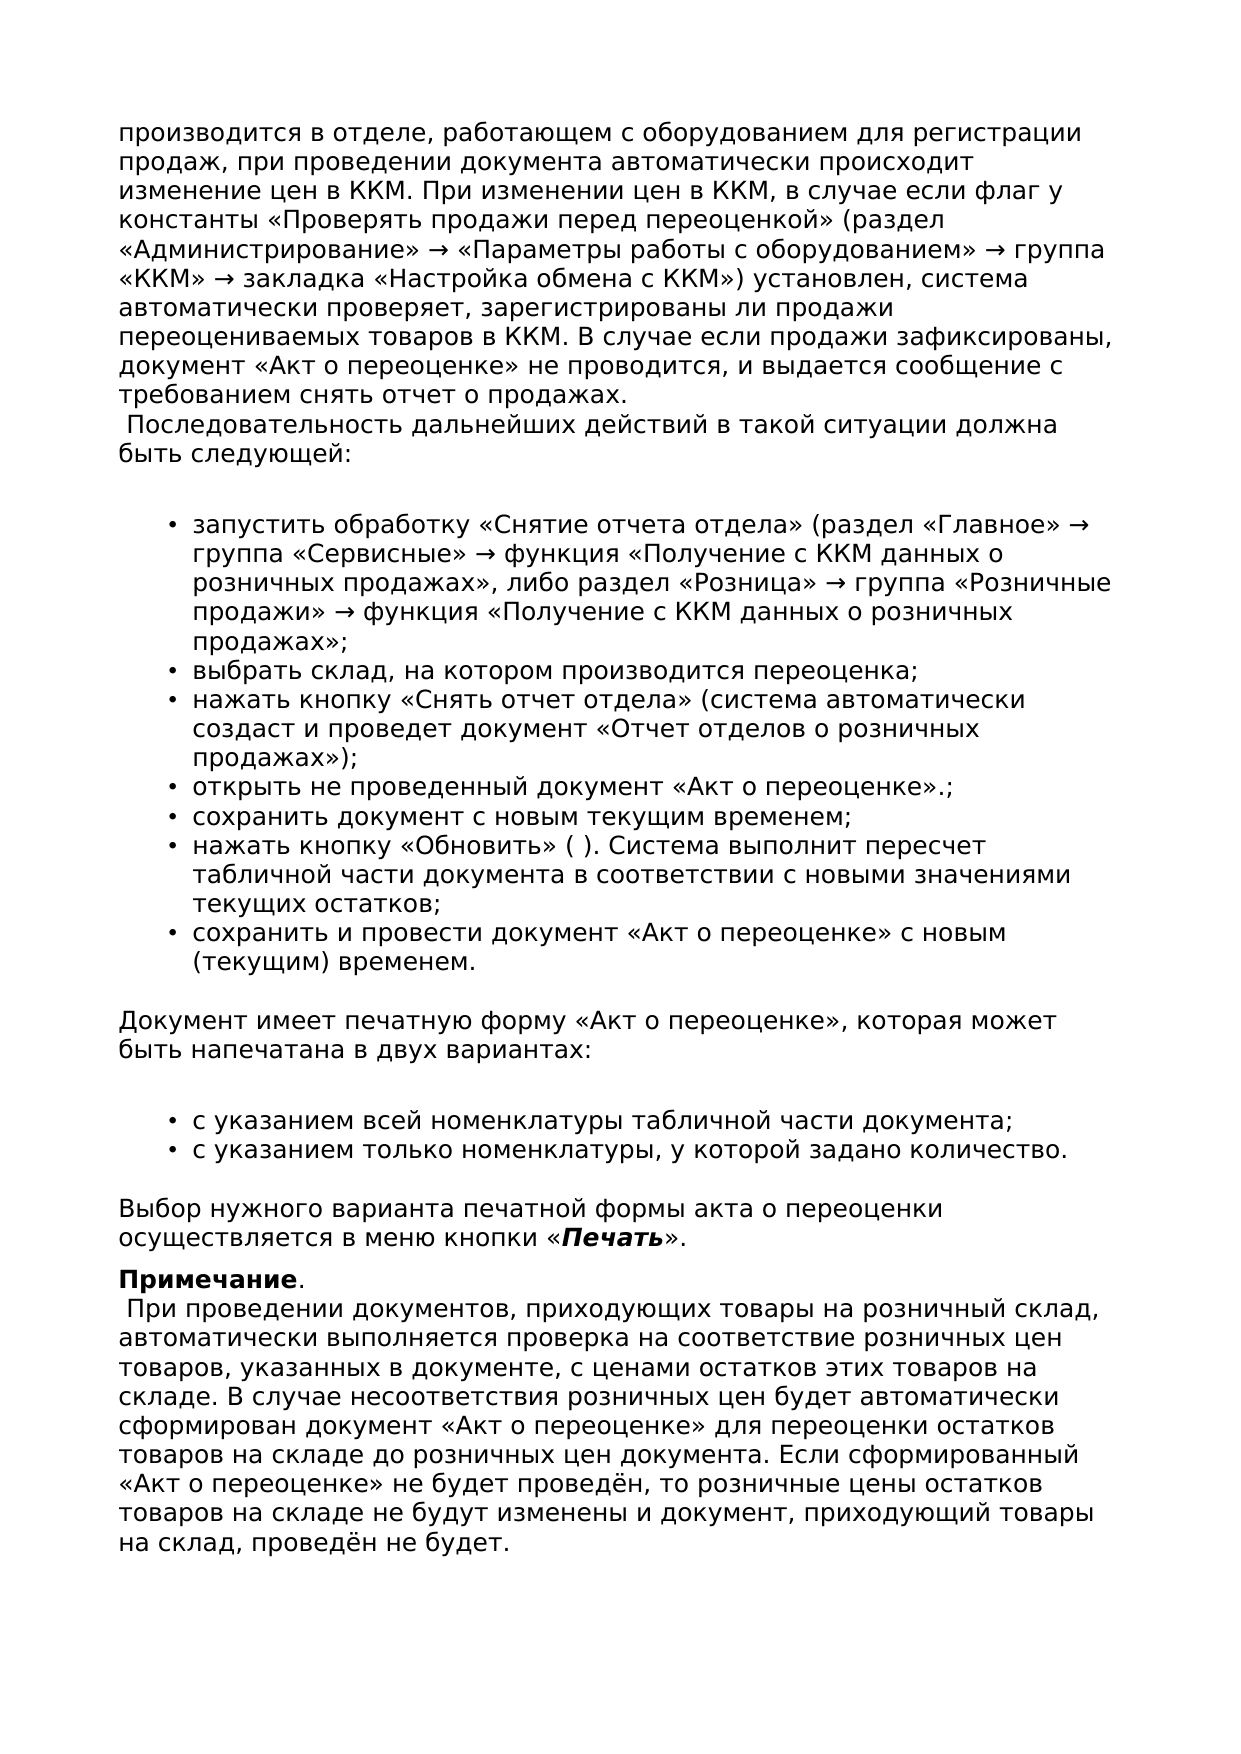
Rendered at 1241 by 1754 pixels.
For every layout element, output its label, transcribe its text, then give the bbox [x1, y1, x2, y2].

list с указанием всей номенклатуры табличной части документа; [177, 1107, 1122, 1136]
list сохранить и провести документ «Акт о переоценке» с новым (текущим) временем. [177, 918, 1122, 977]
list нажать кнопку «Снять отчет отдела» (система автоматически создаст и проведет документ «Отчет отделов о розничных продажах»); [177, 685, 1122, 773]
text производится в отделе, работающем с оборудованием для регистрации продаж, при проведении документа автоматически происходит изменение цен в ККМ. При изменении цен в ККМ, в случае если флаг у константы «Проверять продажи перед переоценкой» (раздел «Администрирование» → «Параметры работы с оборудованием» → группа «ККМ» → закладка «Настройка обмена с ККМ») установлен, система автоматически проверяет, зарегистрированы ли продажи переоцениваемых товаров в ККМ. В случае если продажи зафиксированы, документ «Акт о переоценке» не проводится, и выдается сообщение с требованием снять отчет о продажах. Последовательность дальнейших действий в такой ситуации должна быть следующей: [118, 118, 1122, 468]
list запустить обработку «Снятие отчета отдела» (раздел «Главное» → группа «Сервисные» → функция «Получение с ККМ данных о розничных продажах», либо раздел «Розница» → группа «Розничные продажи» → функция «Получение с ККМ данных о розничных продажах»; [177, 510, 1122, 656]
list с указанием только номенклатуры, у которой задано количество. [177, 1136, 1122, 1165]
list нажать кнопку «Обновить» ( ). Система выполнит пересчет табличной части документа в соответствии с новыми значениями текущих остатков; [177, 831, 1122, 918]
list открыть не проведенный документ «Акт о переоценке».; [177, 773, 1122, 802]
text Документ имеет печатную форму «Акт о переоценке», которая может быть напечатана в двух вариантах: [118, 1006, 1122, 1064]
list выбрать склад, на котором производится переоценка; [177, 656, 1122, 685]
text Выбор нужного варианта печатной формы акта о переоценки осуществляется в меню кнопки «Печать». [118, 1194, 1122, 1253]
text Примечание. При проведении документов, приходующих товары на розничный склад, автоматически выполняется проверка на соответствие розничных цен товаров, указанных в документе, с ценами остатков этих товаров на складе. В случае несоответствия розничных цен будет автоматически сформирован документ «Акт о переоценке» для переоценки остатков товаров на складе до розничных цен документа. Если сформированный «Акт о переоценке» не будет проведён, то розничные цены остатков товаров на складе не будут изменены и документ, приходующий товары на склад, проведён не будет. [118, 1265, 1122, 1557]
list сохранить документ с новым текущим временем; [177, 802, 1122, 831]
